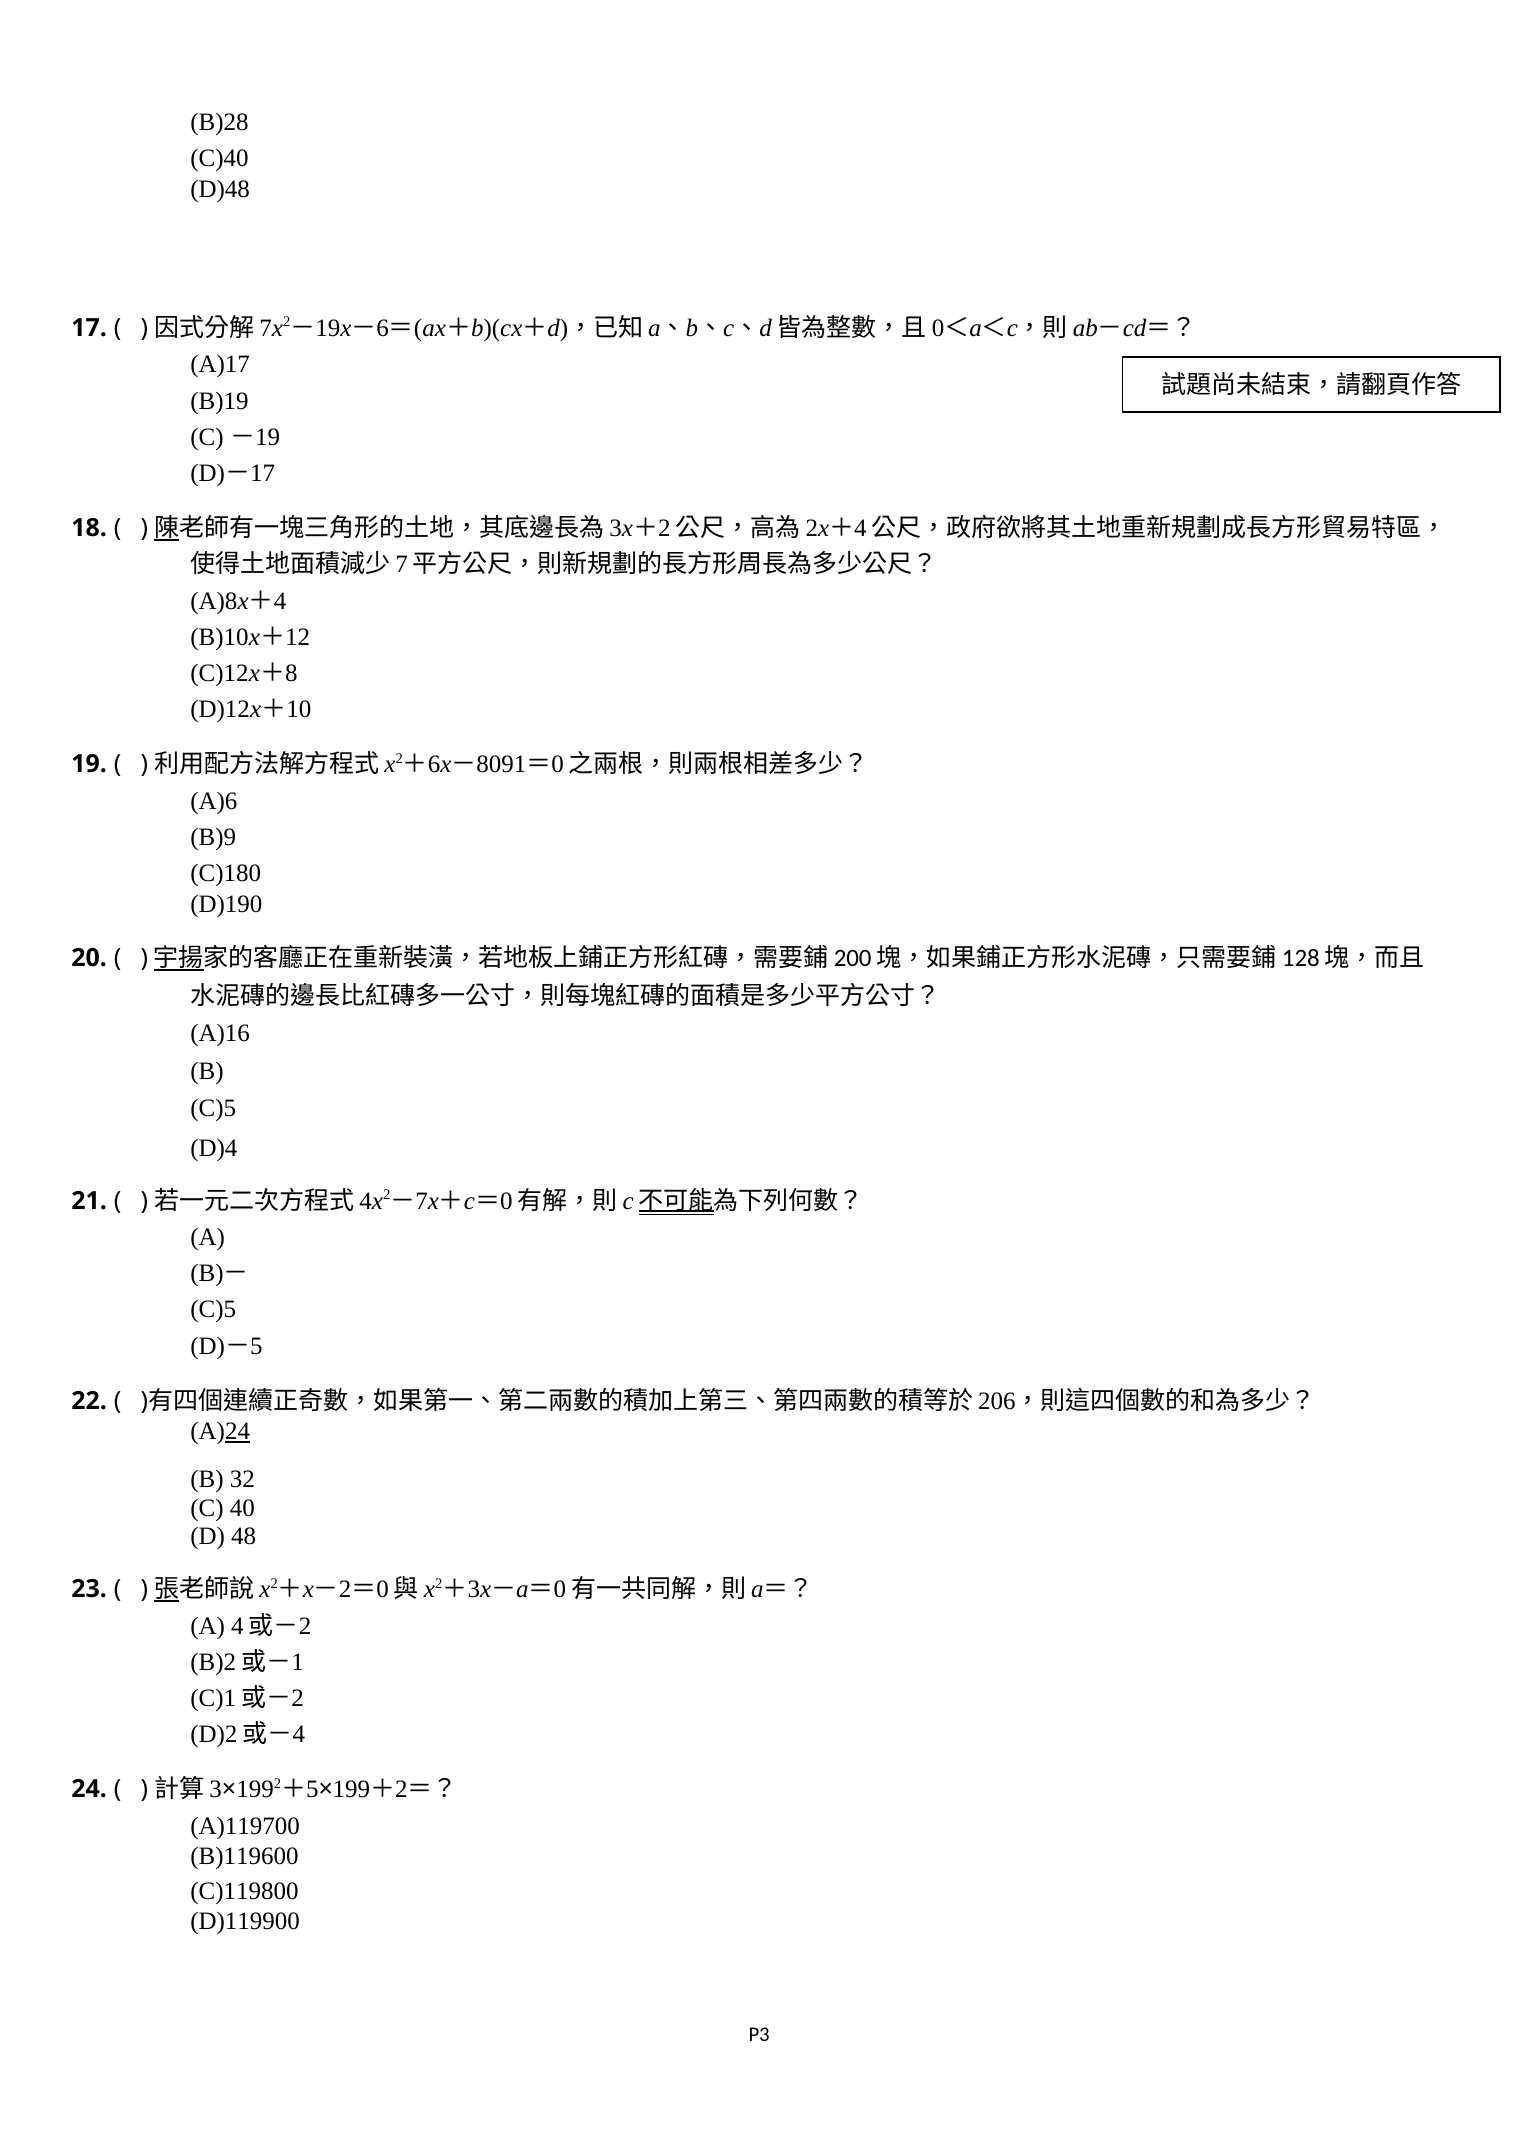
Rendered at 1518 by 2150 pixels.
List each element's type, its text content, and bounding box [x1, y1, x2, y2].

list 試題尚未結束，請翻頁作答(2/4) [1137, 364, 1485, 404]
list ( ) 張老師說x2＋x－2＝0與x2＋3x－a＝0有一共同解，則a＝？ (A) 4或－2 (B)2或－1 (C)1或－2 (D)2或－4 [113, 1569, 1434, 1750]
list (B)28 (C)40 (D)48 [113, 101, 1434, 289]
list ( )有四個連續正奇數，如果第一、第二兩數的積加上第三、第四兩數的積等於206，則這四個數的和為多少？ (A)24 [113, 1380, 1434, 1445]
list ( ) 計算3×1992＋5×199＋2＝？ (A)119700 (B)119600 (C)119800 (D)119900 [113, 1769, 1434, 1935]
list ( ) 利用配方法解方程式x2＋6x－8091＝0之兩根，則兩根相差多少？ (A)6 (B)9 (C)180 (D)190 [113, 744, 1434, 918]
list ( ) 若一元二次方程式4x2－7x＋c＝0有解，則c不可能為下列何數？ (A) (B)－ (C)5 (D)－5 [113, 1180, 1434, 1361]
list ( ) 陳老師有一塊三角形的土地，其底邊長為3x＋2公尺，高為2x＋4公尺，政府欲將其土地重新規劃成長方形貿易特區，使得土地面積減少7平方公尺，則新規劃的長方形周長為多少公尺？ (A)8x＋4 (B)10x＋12 (C)12x＋8 (D)12x＋10 [113, 508, 1434, 725]
list ( ) 因式分解7x2－19x－6＝(ax＋b)(cx＋d)，已知a、b、c、d皆為整數，且0＜a＜c，則ab－cd＝？ (A)17 (B)19 (C) －19 (D)－17 [113, 308, 1434, 489]
text (B) 32 (C) 40 (D) 48 [190, 1464, 1434, 1550]
list ( ) 宇揚家的客廳正在重新裝潢，若地板上鋪正方形紅磚，需要鋪200塊，如果鋪正方形水泥磚，只需要鋪128塊，而且水泥磚的邊長比紅磚多一公寸，則每塊紅磚的面積是多少平方公寸？ (A)16 (B) (C)5 (D)4 [113, 936, 1434, 1161]
